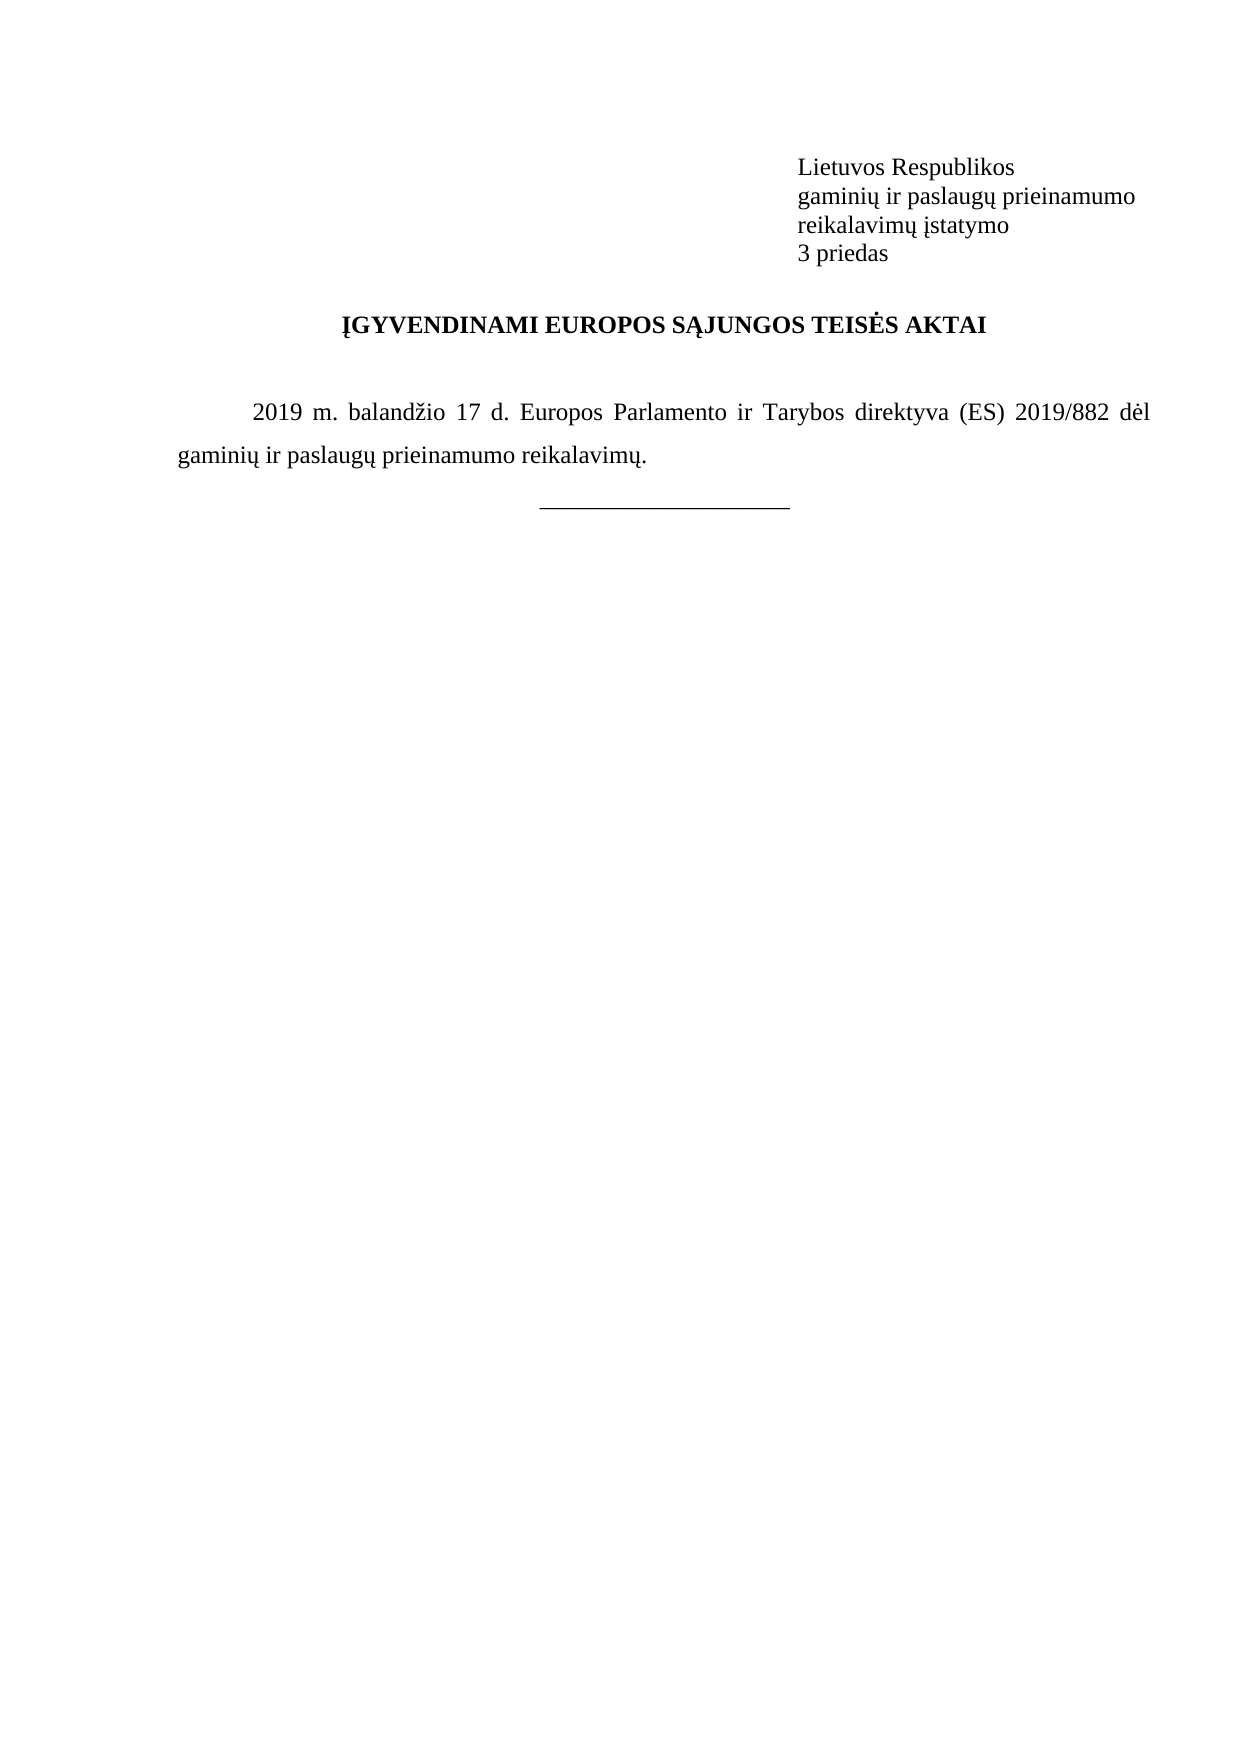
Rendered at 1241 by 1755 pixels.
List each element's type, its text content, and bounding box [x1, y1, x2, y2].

text ____________________ [177, 483, 1152, 512]
text gaminių ir paslaugų prieinamumo reikalavimų įstatymo [797, 181, 1152, 238]
text 3 priedas [797, 238, 1152, 267]
text Lietuvos Respublikos [797, 152, 1152, 181]
text 2019 m. balandžio 17 d. Europos Parlamento ir Tarybos direktyva (ES) 2019/882 dėl gaminių ir paslaugų prieinamumo reikalavimų. [177, 397, 1152, 468]
text ĮGYVENDINAMI EUROPOS SĄJUNGOS TEISĖS AKTAI [177, 310, 1152, 339]
